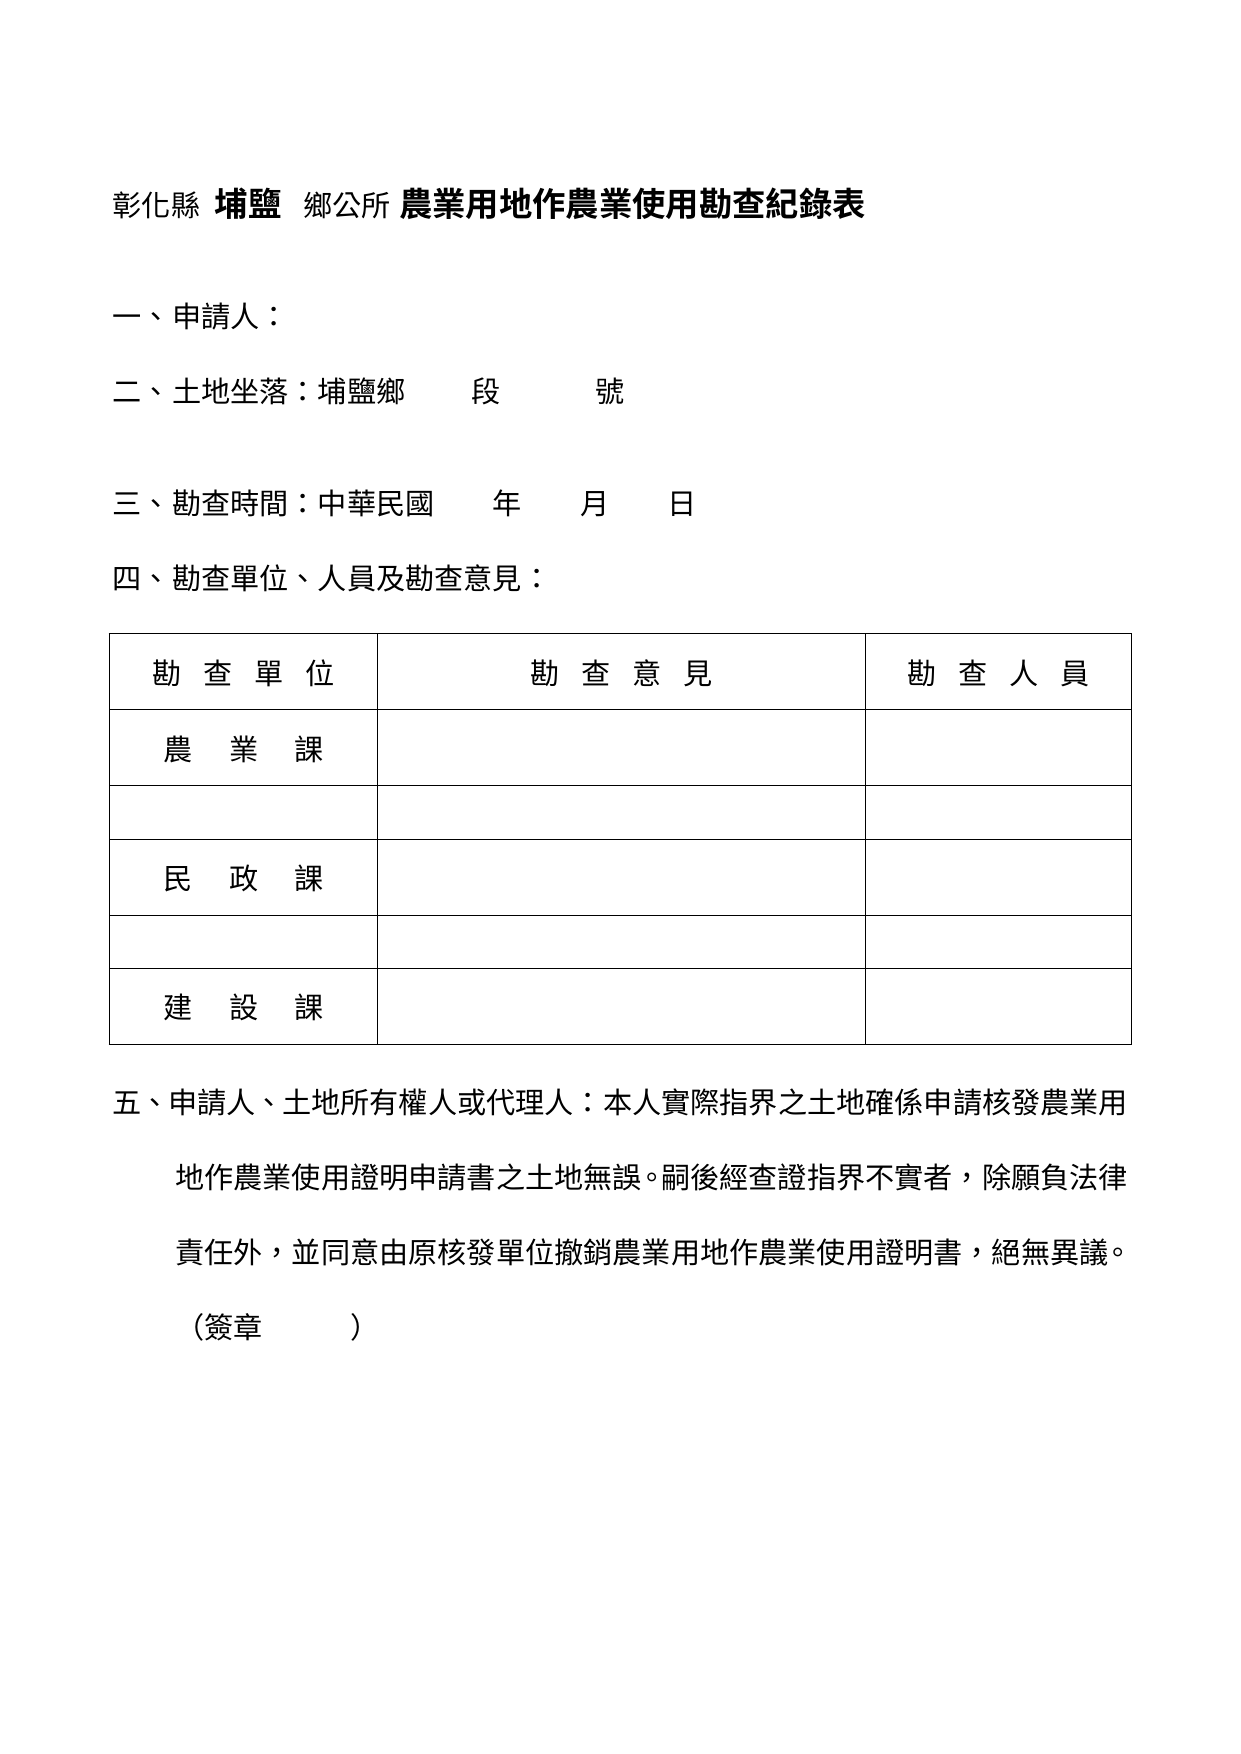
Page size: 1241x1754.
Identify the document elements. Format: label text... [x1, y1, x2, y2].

table_header 勘 查 單 位 [110, 634, 377, 709]
table_cell [866, 786, 1131, 838]
list 勘查單位、人員及勘查意見： [112, 539, 1128, 614]
table_cell [110, 916, 377, 968]
table_cell 農 業 課 [110, 710, 377, 785]
table_header 勘 查 人 員 [866, 634, 1131, 709]
table_header 勘 查 意 見 [378, 634, 865, 709]
list 土地坐落：埔鹽鄉 段 號 [112, 352, 1128, 427]
table_cell [110, 786, 377, 838]
text 五、申請人、土地所有權人或代理人：本人實際指界之土地確係申請核發農業用地作農業使用證明申請書之土地無誤。嗣後經查證指界不實者，除願負法律責任外，並同意由原核發單位撤銷農業用地作農業使用證明書，絕無異議。 （簽章 ） [112, 1063, 1128, 1363]
table_cell [866, 840, 1131, 914]
table_cell 建 設 課 [110, 969, 377, 1044]
text 彰化縣 埔鹽 鄉公所 農業用地作農業使用勘查紀錄表 [112, 164, 1128, 239]
table_cell [866, 916, 1131, 968]
table_cell [866, 969, 1131, 1044]
table_cell [378, 916, 865, 968]
table_cell [378, 969, 865, 1044]
table_cell 民 政 課 [110, 840, 377, 914]
table_cell [378, 710, 865, 785]
list 申請人： [112, 277, 1128, 352]
table_cell [866, 710, 1131, 785]
list 勘查時間：中華民國 年 月 日 [112, 464, 1128, 539]
table_cell [378, 840, 865, 914]
table_cell [378, 786, 865, 838]
